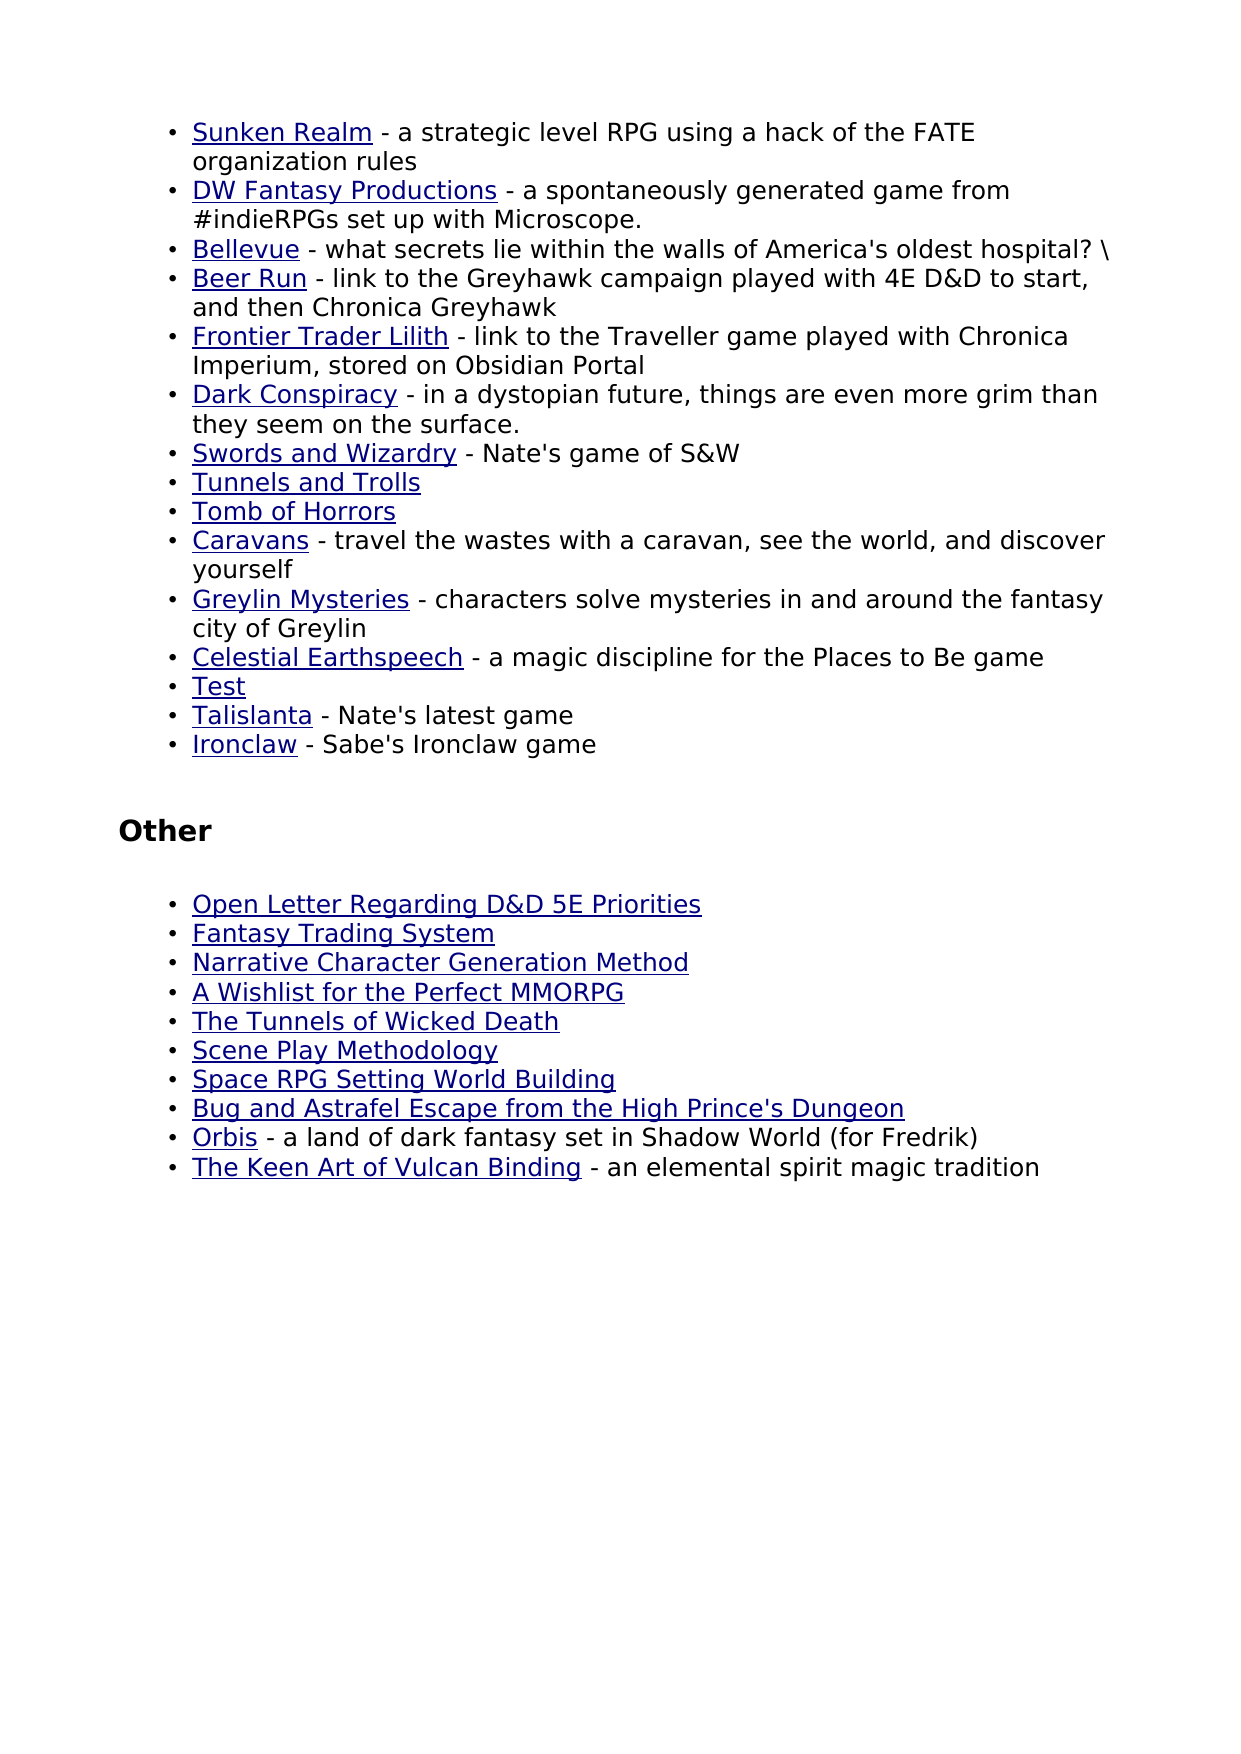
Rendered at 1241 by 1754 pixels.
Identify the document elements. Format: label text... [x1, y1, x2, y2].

list Greylin Mysteries - characters solve mysteries in and around the fantasy city of Greylin [177, 585, 1122, 643]
list Orbis - a land of dark fantasy set in Shadow World (for Fredrik) [177, 1123, 1122, 1153]
list Space RPG Setting World Building [177, 1065, 1122, 1094]
list Swords and Wizardry - Nate's game of S&W [177, 439, 1122, 468]
list Talislanta - Nate's latest game [177, 701, 1122, 731]
list Tomb of Horrors [177, 497, 1122, 526]
list The Keen Art of Vulcan Binding - an elemental spirit magic tradition [177, 1153, 1122, 1182]
subtitle Other [118, 814, 1122, 848]
list The Tunnels of Wicked Death [177, 1007, 1122, 1036]
list Dark Conspiracy - in a dystopian future, things are even more grim than they seem on the surface. [177, 381, 1122, 439]
list Open Letter Regarding D&D 5E Priorities [177, 890, 1122, 919]
list Fantasy Trading System [177, 919, 1122, 948]
list DW Fantasy Productions - a spontaneously generated game from #indieRPGs set up with Microscope. [177, 176, 1122, 235]
list Frontier Trader Lilith - link to the Traveller game played with Chronica Imperium, stored on Obsidian Portal [177, 322, 1122, 381]
list Tunnels and Trolls [177, 468, 1122, 497]
list Bellevue - what secrets lie within the walls of America's oldest hospital? \ [177, 235, 1122, 264]
list Bug and Astrafel Escape from the High Prince's Dungeon [177, 1094, 1122, 1123]
list A Wishlist for the Perfect MMORPG [177, 978, 1122, 1007]
list Ironclaw - Sabe's Ironclaw game [177, 731, 1122, 760]
list Caravans - travel the wastes with a caravan, see the world, and discover yourself [177, 526, 1122, 585]
list Test [177, 672, 1122, 701]
list Celestial Earthspeech - a magic discipline for the Places to Be game [177, 643, 1122, 672]
list Beer Run - link to the Greyhawk campaign played with 4E D&D to start, and then Chronica Greyhawk [177, 264, 1122, 322]
list Scene Play Methodology [177, 1036, 1122, 1065]
list Narrative Character Generation Method [177, 948, 1122, 978]
list Sunken Realm - a strategic level RPG using a hack of the FATE organization rules [177, 118, 1122, 176]
